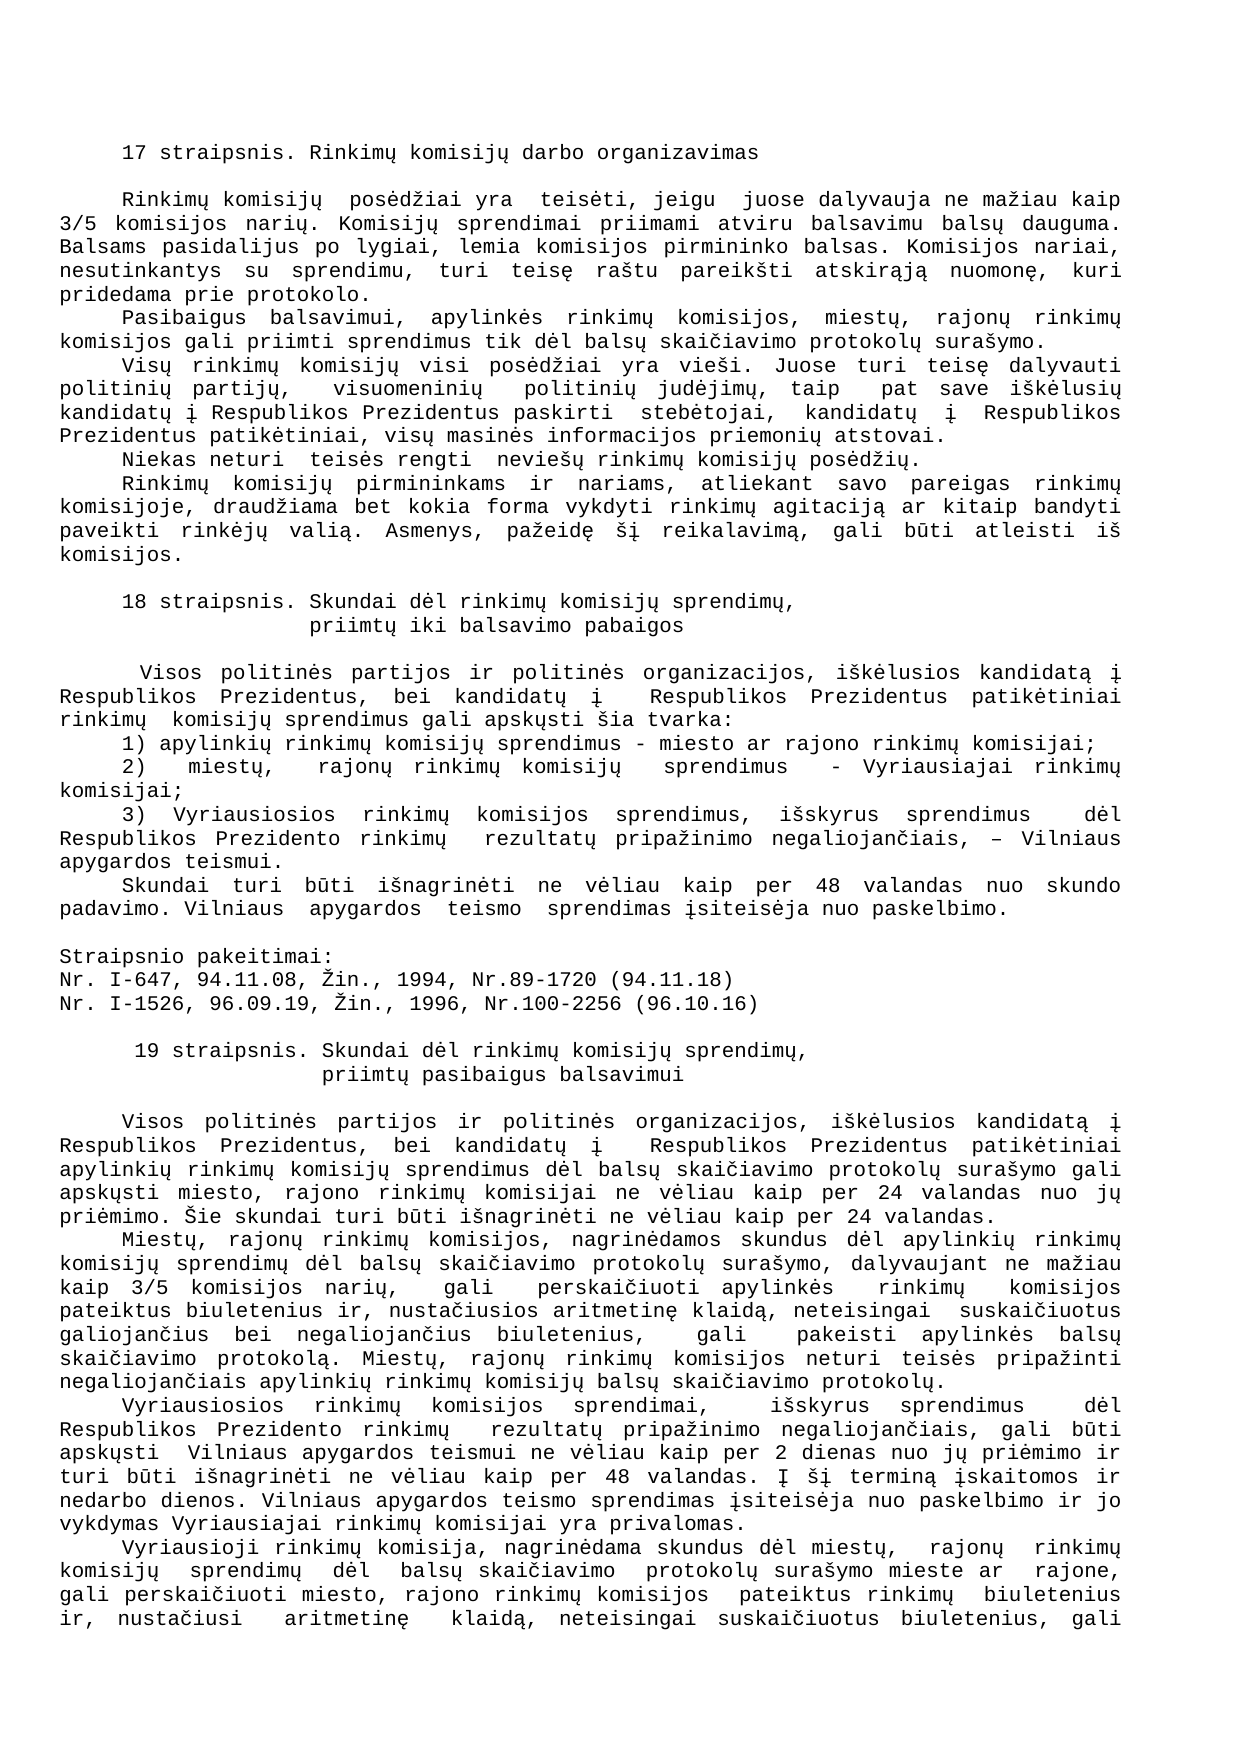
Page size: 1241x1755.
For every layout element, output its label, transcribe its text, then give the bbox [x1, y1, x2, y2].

text 3) Vyriausiosios rinkimų komisijos sprendimus, išskyrus sprendimus dėl Respublikos Prezidento rinkimų rezultatų pripažinimo negaliojančiais, – Vilniaus apygardos teismui. [59, 804, 1122, 875]
text Visos politinės partijos ir politinės organizacijos, iškėlusios kandidatą į Respublikos Prezidentus, bei kandidatų į Respublikos Prezidentus patikėtiniai rinkimų komisijų sprendimus gali apskųsti šia tvarka: [59, 662, 1122, 733]
text 1) apylinkių rinkimų komisijų sprendimus - miesto ar rajono rinkimų komisijai; [59, 733, 1122, 757]
text Skundai turi būti išnagrinėti ne vėliau kaip per 48 valandas nuo skundo padavimo. Vilniaus apygardos teismo sprendimas įsiteisėja nuo paskelbimo. [59, 875, 1122, 922]
text Niekas neturi teisės rengti neviešų rinkimų komisijų posėdžių. [59, 449, 1122, 473]
text priimtų iki balsavimo pabaigos [59, 615, 1122, 638]
text priimtų pasibaigus balsavimui [59, 1064, 1122, 1088]
text Visos politinės partijos ir politinės organizacijos, iškėlusios kandidatą į Respublikos Prezidentus, bei kandidatų į Respublikos Prezidentus patikėtiniai apylinkių rinkimų komisijų sprendimus dėl balsų skaičiavimo protokolų surašymo gali apskųsti miesto, rajono rinkimų komisijai ne vėliau kaip per 24 valandas nuo jų priėmimo. Šie skundai turi būti išnagrinėti ne vėliau kaip per 24 valandas. [59, 1111, 1122, 1229]
text Rinkimų komisijų pirmininkams ir nariams, atliekant savo pareigas rinkimų komisijoje, draudžiama bet kokia forma vykdyti rinkimų agitaciją ar kitaip bandyti paveikti rinkėjų valią. Asmenys, pažeidę šį reikalavimą, gali būti atleisti iš komisijos. [59, 473, 1122, 567]
text 17 straipsnis. Rinkimų komisijų darbo organizavimas [59, 142, 1122, 165]
text 18 straipsnis. Skundai dėl rinkimų komisijų sprendimų, [59, 591, 1122, 615]
text Vyriausiosios rinkimų komisijos sprendimai, išskyrus sprendimus dėl Respublikos Prezidento rinkimų rezultatų pripažinimo negaliojančiais, gali būti apskųsti Vilniaus apygardos teismui ne vėliau kaip per 2 dienas nuo jų priėmimo ir turi būti išnagrinėti ne vėliau kaip per 48 valandas. Į šį terminą įskaitomos ir nedarbo dienos. Vilniaus apygardos teismo sprendimas įsiteisėja nuo paskelbimo ir jo vykdymas Vyriausiajai rinkimų komisijai yra privalomas. [59, 1395, 1122, 1537]
text Nr. I-647, 94.11.08, Žin., 1994, Nr.89-1720 (94.11.18) [59, 969, 1122, 993]
text Vyriausioji rinkimų komisija, nagrinėdama skundus dėl miestų, rajonų rinkimų komisijų sprendimų dėl balsų skaičiavimo protokolų surašymo mieste ar rajone, gali perskaičiuoti miesto, rajono rinkimų komisijos pateiktus rinkimų biuletenius ir, nustačiusi aritmetinę klaidą, neteisingai suskaičiuotus biuletenius, gali [59, 1537, 1122, 1631]
text 2) miestų, rajonų rinkimų komisijų sprendimus - Vyriausiajai rinkimų komisijai; [59, 757, 1122, 804]
text Nr. I-1526, 96.09.19, Žin., 1996, Nr.100-2256 (96.10.16) [59, 993, 1122, 1017]
text Visų rinkimų komisijų visi posėdžiai yra vieši. Juose turi teisę dalyvauti politinių partijų, visuomeninių politinių judėjimų, taip pat save iškėlusių kandidatų į Respublikos Prezidentus paskirti stebėtojai, kandidatų į Respublikos Prezidentus patikėtiniai, visų masinės informacijos priemonių atstovai. [59, 354, 1122, 449]
text Miestų, rajonų rinkimų komisijos, nagrinėdamos skundus dėl apylinkių rinkimų komisijų sprendimų dėl balsų skaičiavimo protokolų surašymo, dalyvaujant ne mažiau kaip 3/5 komisijos narių, gali perskaičiuoti apylinkės rinkimų komisijos pateiktus biuletenius ir, nustačiusios aritmetinę klaidą, neteisingai suskaičiuotus galiojančius bei negaliojančius biuletenius, gali pakeisti apylinkės balsų skaičiavimo protokolą. Miestų, rajonų rinkimų komisijos neturi teisės pripažinti negaliojančiais apylinkių rinkimų komisijų balsų skaičiavimo protokolų. [59, 1229, 1122, 1395]
text 19 straipsnis. Skundai dėl rinkimų komisijų sprendimų, [59, 1040, 1122, 1064]
text Straipsnio pakeitimai: [59, 946, 1122, 969]
text Rinkimų komisijų posėdžiai yra teisėti, jeigu juose dalyvauja ne mažiau kaip 3/5 komisijos narių. Komisijų sprendimai priimami atviru balsavimu balsų dauguma. Balsams pasidalijus po lygiai, lemia komisijos pirmininko balsas. Komisijos nariai, nesutinkantys su sprendimu, turi teisę raštu pareikšti atskirąją nuomonę, kuri pridedama prie protokolo. [59, 189, 1122, 307]
text Pasibaigus balsavimui, apylinkės rinkimų komisijos, miestų, rajonų rinkimų komisijos gali priimti sprendimus tik dėl balsų skaičiavimo protokolų surašymo. [59, 307, 1122, 354]
